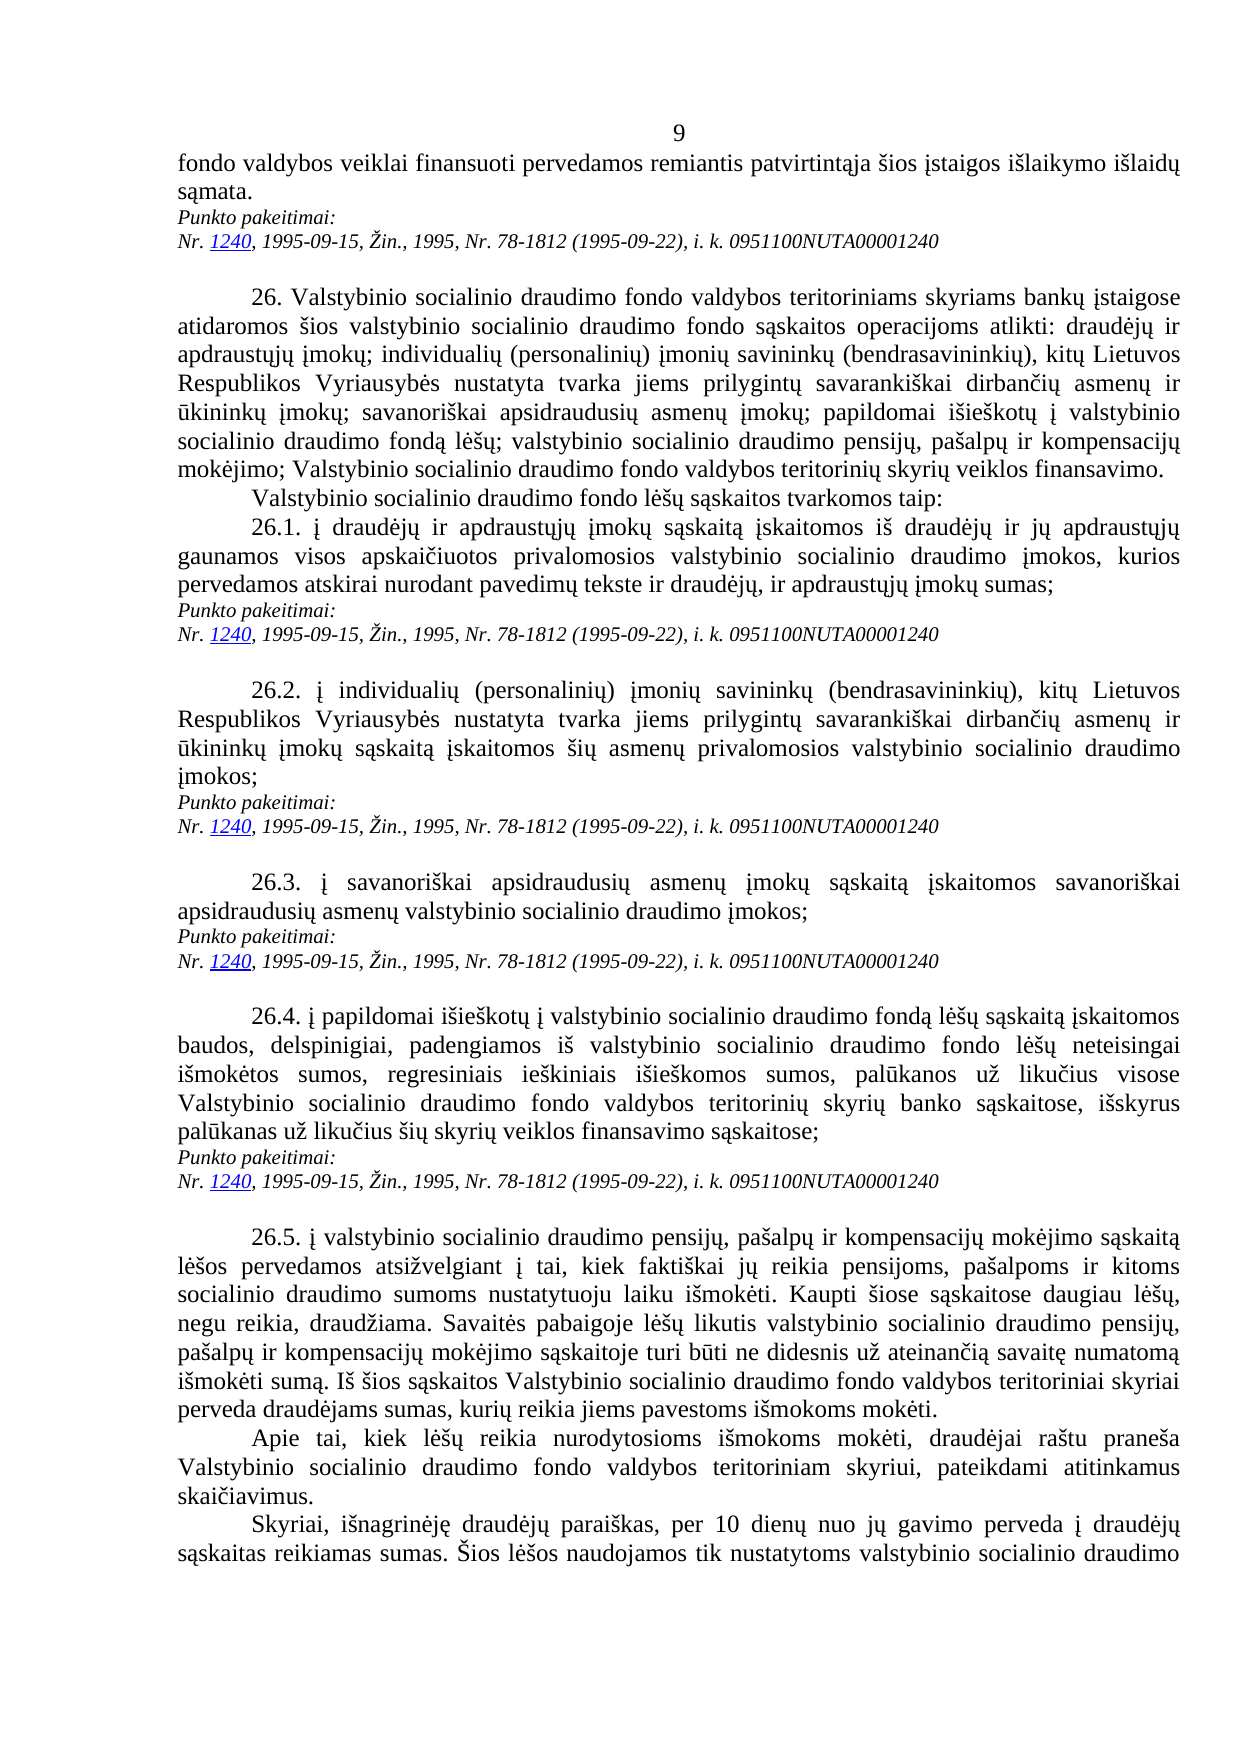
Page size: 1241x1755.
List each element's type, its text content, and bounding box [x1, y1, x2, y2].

text Punkto pakeitimai: [177, 790, 1181, 814]
text Nr. 1240, 1995-09-15, Žin., 1995, Nr. 78-1812 (1995-09-22), i. k. 0951100NUTA00001240 [177, 1169, 1181, 1193]
text Valstybinio socialinio draudimo fondo lėšų sąskaitos tvarkomos taip: [177, 483, 1181, 512]
text Punkto pakeitimai: [177, 205, 1181, 229]
text 26. Valstybinio socialinio draudimo fondo valdybos teritoriniams skyriams bankų įstaigose atidaromos šios valstybinio socialinio draudimo fondo sąskaitos operacijoms atlikti: draudėjų ir apdraustųjų įmokų; individualių (personalinių) įmonių savininkų (bendrasavininkių), kitų Lietuvos Respublikos Vyriausybės nustatyta tvarka jiems prilygintų savarankiškai dirbančių asmenų ir ūkininkų įmokų; savanoriškai apsidraudusių asmenų įmokų; papildomai išieškotų į valstybinio socialinio draudimo fondą lėšų; valstybinio socialinio draudimo pensijų, pašalpų ir kompensacijų mokėjimo; Valstybinio socialinio draudimo fondo valdybos teritorinių skyrių veiklos finansavimo. [177, 282, 1181, 483]
text Punkto pakeitimai: [177, 598, 1181, 622]
text Nr. 1240, 1995-09-15, Žin., 1995, Nr. 78-1812 (1995-09-22), i. k. 0951100NUTA00001240 [177, 622, 1181, 646]
text 26.2. į individualių (personalinių) įmonių savininkų (bendrasavininkių), kitų Lietuvos Respublikos Vyriausybės nustatyta tvarka jiems prilygintų savarankiškai dirbančių asmenų ir ūkininkų įmokų sąskaitą įskaitomos šių asmenų privalomosios valstybinio socialinio draudimo įmokos; [177, 675, 1181, 790]
text 26.3. į savanoriškai apsidraudusių asmenų įmokų sąskaitą įskaitomos savanoriškai apsidraudusių asmenų valstybinio socialinio draudimo įmokos; [177, 867, 1181, 924]
text Punkto pakeitimai: [177, 924, 1181, 948]
text Nr. 1240, 1995-09-15, Žin., 1995, Nr. 78-1812 (1995-09-22), i. k. 0951100NUTA00001240 [177, 814, 1181, 838]
text Apie tai, kiek lėšų reikia nurodytosioms išmokoms mokėti, draudėjai raštu praneša Valstybinio socialinio draudimo fondo valdybos teritoriniam skyriui, pateikdami atitinkamus skaičiavimus. [177, 1423, 1181, 1509]
text Skyriai, išnagrinėję draudėjų paraiškas, per 10 dienų nuo jų gavimo perveda į draudėjų sąskaitas reikiamas sumas. Šios lėšos naudojamos tik nustatytoms valstybinio socialinio draudimo [177, 1509, 1181, 1567]
text 26.5. į valstybinio socialinio draudimo pensijų, pašalpų ir kompensacijų mokėjimo sąskaitą lėšos pervedamos atsižvelgiant į tai, kiek faktiškai jų reikia pensijoms, pašalpoms ir kitoms socialinio draudimo sumoms nustatytuoju laiku išmokėti. Kaupti šiose sąskaitose daugiau lėšų, negu reikia, draudžiama. Savaitės pabaigoje lėšų likutis valstybinio socialinio draudimo pensijų, pašalpų ir kompensacijų mokėjimo sąskaitoje turi būti ne didesnis už ateinančią savaitę numatomą išmokėti sumą. Iš šios sąskaitos Valstybinio socialinio draudimo fondo valdybos teritoriniai skyriai perveda draudėjams sumas, kurių reikia jiems pavestoms išmokoms mokėti. [177, 1222, 1181, 1423]
text fondo valdybos veiklai finansuoti pervedamos remiantis patvirtintąja šios įstaigos išlaikymo išlaidų sąmata. [177, 148, 1181, 205]
text 26.4. į papildomai išieškotų į valstybinio socialinio draudimo fondą lėšų sąskaitą įskaitomos baudos, delspinigiai, padengiamos iš valstybinio socialinio draudimo fondo lėšų neteisingai išmokėtos sumos, regresiniais ieškiniais išieškomos sumos, palūkanos už likučius visose Valstybinio socialinio draudimo fondo valdybos teritorinių skyrių banko sąskaitose, išskyrus palūkanas už likučius šių skyrių veiklos finansavimo sąskaitose; [177, 1001, 1181, 1145]
text Punkto pakeitimai: [177, 1145, 1181, 1169]
text 26.1. į draudėjų ir apdraustųjų įmokų sąskaitą įskaitomos iš draudėjų ir jų apdraustųjų gaunamos visos apskaičiuotos privalomosios valstybinio socialinio draudimo įmokos, kurios pervedamos atskirai nurodant pavedimų tekste ir draudėjų, ir apdraustųjų įmokų sumas; [177, 512, 1181, 598]
text Nr. 1240, 1995-09-15, Žin., 1995, Nr. 78-1812 (1995-09-22), i. k. 0951100NUTA00001240 [177, 948, 1181, 973]
text Nr. 1240, 1995-09-15, Žin., 1995, Nr. 78-1812 (1995-09-22), i. k. 0951100NUTA00001240 [177, 229, 1181, 253]
